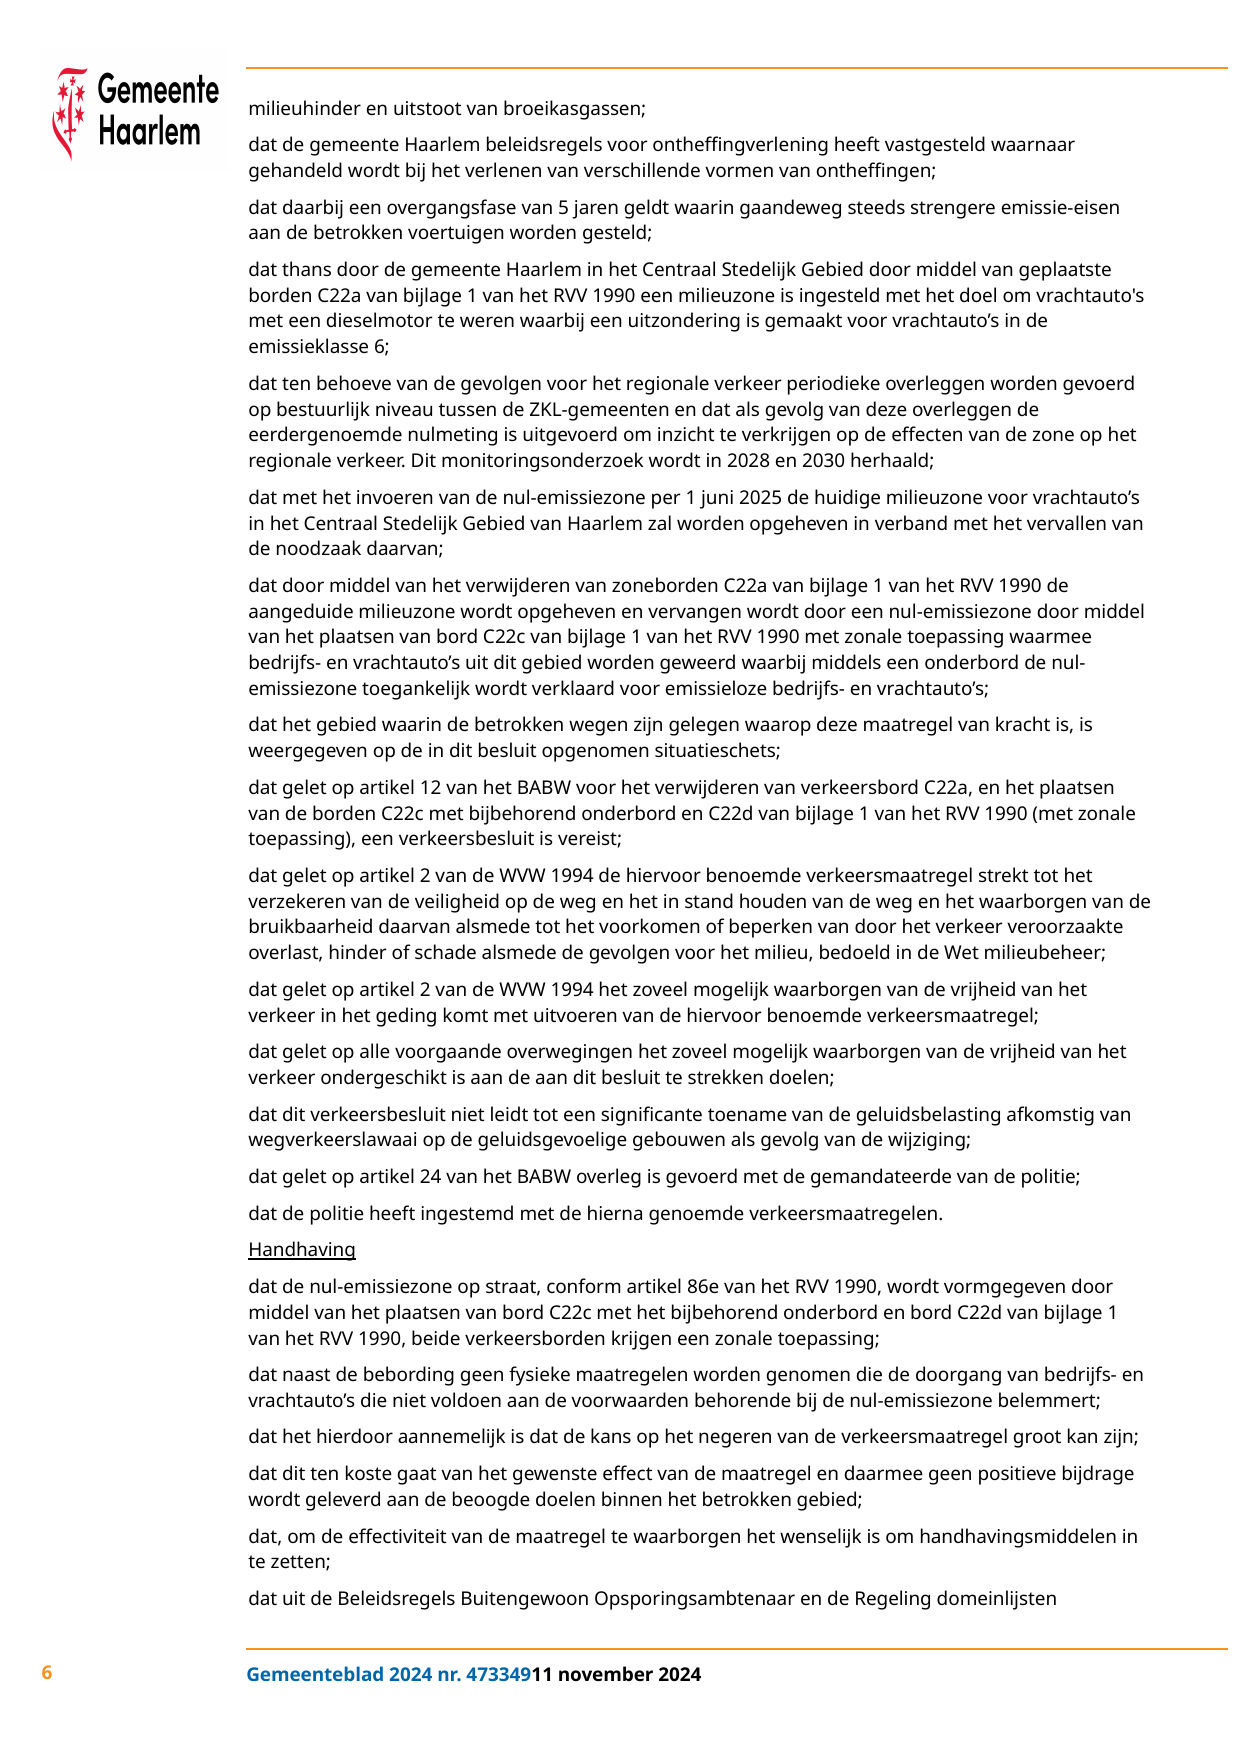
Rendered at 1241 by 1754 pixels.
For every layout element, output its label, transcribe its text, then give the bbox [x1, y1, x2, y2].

text dat thans door de gemeente Haarlem in het Centraal Stedelijk Gebied door middel van geplaatste borden C22a van bijlage 1 van het RVV 1990 een milieuzone is ingesteld met het doel om vrachtauto's met een dieselmotor te weren waarbij een uitzondering is gemaakt voor vrachtauto’s in de emissieklasse 6; [248, 256, 1152, 359]
text dat, om de effectiviteit van de maatregel te waarborgen het wenselijk is om handhavingsmiddelen in te zetten; [248, 1523, 1152, 1574]
text dat gelet op artikel 12 van het BABW voor het verwijderen van verkeersbord C22a, en het plaatsen van de borden C22c met bijbehorend onderbord en C22d van bijlage 1 van het RVV 1990 (met zonale toepassing), een verkeersbesluit is vereist; [248, 774, 1152, 851]
text dat dit ten koste gaat van het gewenste effect van de maatregel en daarmee geen positieve bijdrage wordt geleverd aan de beoogde doelen binnen het betrokken gebied; [248, 1460, 1152, 1512]
text dat het gebied waarin de betrokken wegen zijn gelegen waarop deze maatregel van kracht is, is weergegeven op de in dit besluit opgenomen situatieschets; [248, 712, 1152, 763]
text dat gelet op artikel 24 van het BABW overleg is gevoerd met de gemandateerde van de politie; [248, 1163, 1152, 1189]
text dat naast de bebording geen fysieke maatregelen worden genomen die de doorgang van bedrijfs- en vrachtauto’s die niet voldoen aan de voorwaarden behorende bij de nul-emissiezone belemmert; [248, 1361, 1152, 1413]
text dat gelet op artikel 2 van de WVW 1994 het zoveel mogelijk waarborgen van de vrijheid van het verkeer in het geding komt met uitvoeren van de hiervoor benoemde verkeersmaatregel; [248, 976, 1152, 1027]
text dat de nul-emissiezone op straat, conform artikel 86e van het RVV 1990, wordt vormgegeven door middel van het plaatsen van bord C22c met het bijbehorend onderbord en bord C22d van bijlage 1 van het RVV 1990, beide verkeersborden krijgen een zonale toepassing; [248, 1273, 1152, 1350]
text Handhaving [248, 1237, 1152, 1262]
text milieuhinder en uitstoot van broeikasgassen; [248, 95, 1152, 121]
text dat met het invoeren van de nul-emissiezone per 1 juni 2025 de huidige milieuzone voor vrachtauto’s in het Centraal Stedelijk Gebied van Haarlem zal worden opgeheven in verband met het vervallen van de noodzaak daarvan; [248, 484, 1152, 561]
picture [41, 47, 231, 172]
text dat gelet op artikel 2 van de WVW 1994 de hiervoor benoemde verkeersmaatregel strekt tot het verzekeren van de veiligheid op de weg en het in stand houden van de weg en het waarborgen van de bruikbaarheid daarvan alsmede tot het voorkomen of beperken van door het verkeer veroorzaakte overlast, hinder of schade alsmede de gevolgen voor het milieu, bedoeld in de Wet milieubeheer; [248, 862, 1152, 965]
text dat dit verkeersbesluit niet leidt tot een significante toename van de geluidsbelasting afkomstig van wegverkeerslawaai op de geluidsgevoelige gebouwen als gevolg van de wijziging; [248, 1101, 1152, 1152]
text dat de politie heeft ingestemd met de hierna genoemde verkeersmaatregelen. [248, 1200, 1152, 1226]
text dat uit de Beleidsregels Buitengewoon Opsporingsambtenaar en de Regeling domeinlijsten [248, 1585, 1152, 1611]
text dat het hierdoor aannemelijk is dat de kans op het negeren van de verkeersmaatregel groot kan zijn; [248, 1424, 1152, 1449]
text dat gelet op alle voorgaande overwegingen het zoveel mogelijk waarborgen van de vrijheid van het verkeer ondergeschikt is aan de aan dit besluit te strekken doelen; [248, 1038, 1152, 1090]
text dat daarbij een overgangsfase van 5 jaren geldt waarin gaandeweg steeds strengere emissie-eisen aan de betrokken voertuigen worden gesteld; [248, 194, 1152, 245]
text dat ten behoeve van de gevolgen voor het regionale verkeer periodieke overleggen worden gevoerd op bestuurlijk niveau tussen de ZKL-gemeenten en dat als gevolg van deze overleggen de eerdergenoemde nulmeting is uitgevoerd om inzicht te verkrijgen op de effecten van de zone op het regionale verkeer. Dit monitoringsonderzoek wordt in 2028 en 2030 herhaald; [248, 370, 1152, 473]
text dat door middel van het verwijderen van zoneborden C22a van bijlage 1 van het RVV 1990 de aangeduide milieuzone wordt opgeheven en vervangen wordt door een nul-emissiezone door middel van het plaatsen van bord C22c van bijlage 1 van het RVV 1990 met zonale toepassing waarmee bedrijfs- en vrachtauto’s uit dit gebied worden geweerd waarbij middels een onderbord de nul-emissiezone toegankelijk wordt verklaard voor emissieloze bedrijfs- en vrachtauto’s; [248, 572, 1152, 701]
text dat de gemeente Haarlem beleidsregels voor ontheffingverlening heeft vastgesteld waarnaar gehandeld wordt bij het verlenen van verschillende vormen van ontheffingen; [248, 131, 1152, 183]
